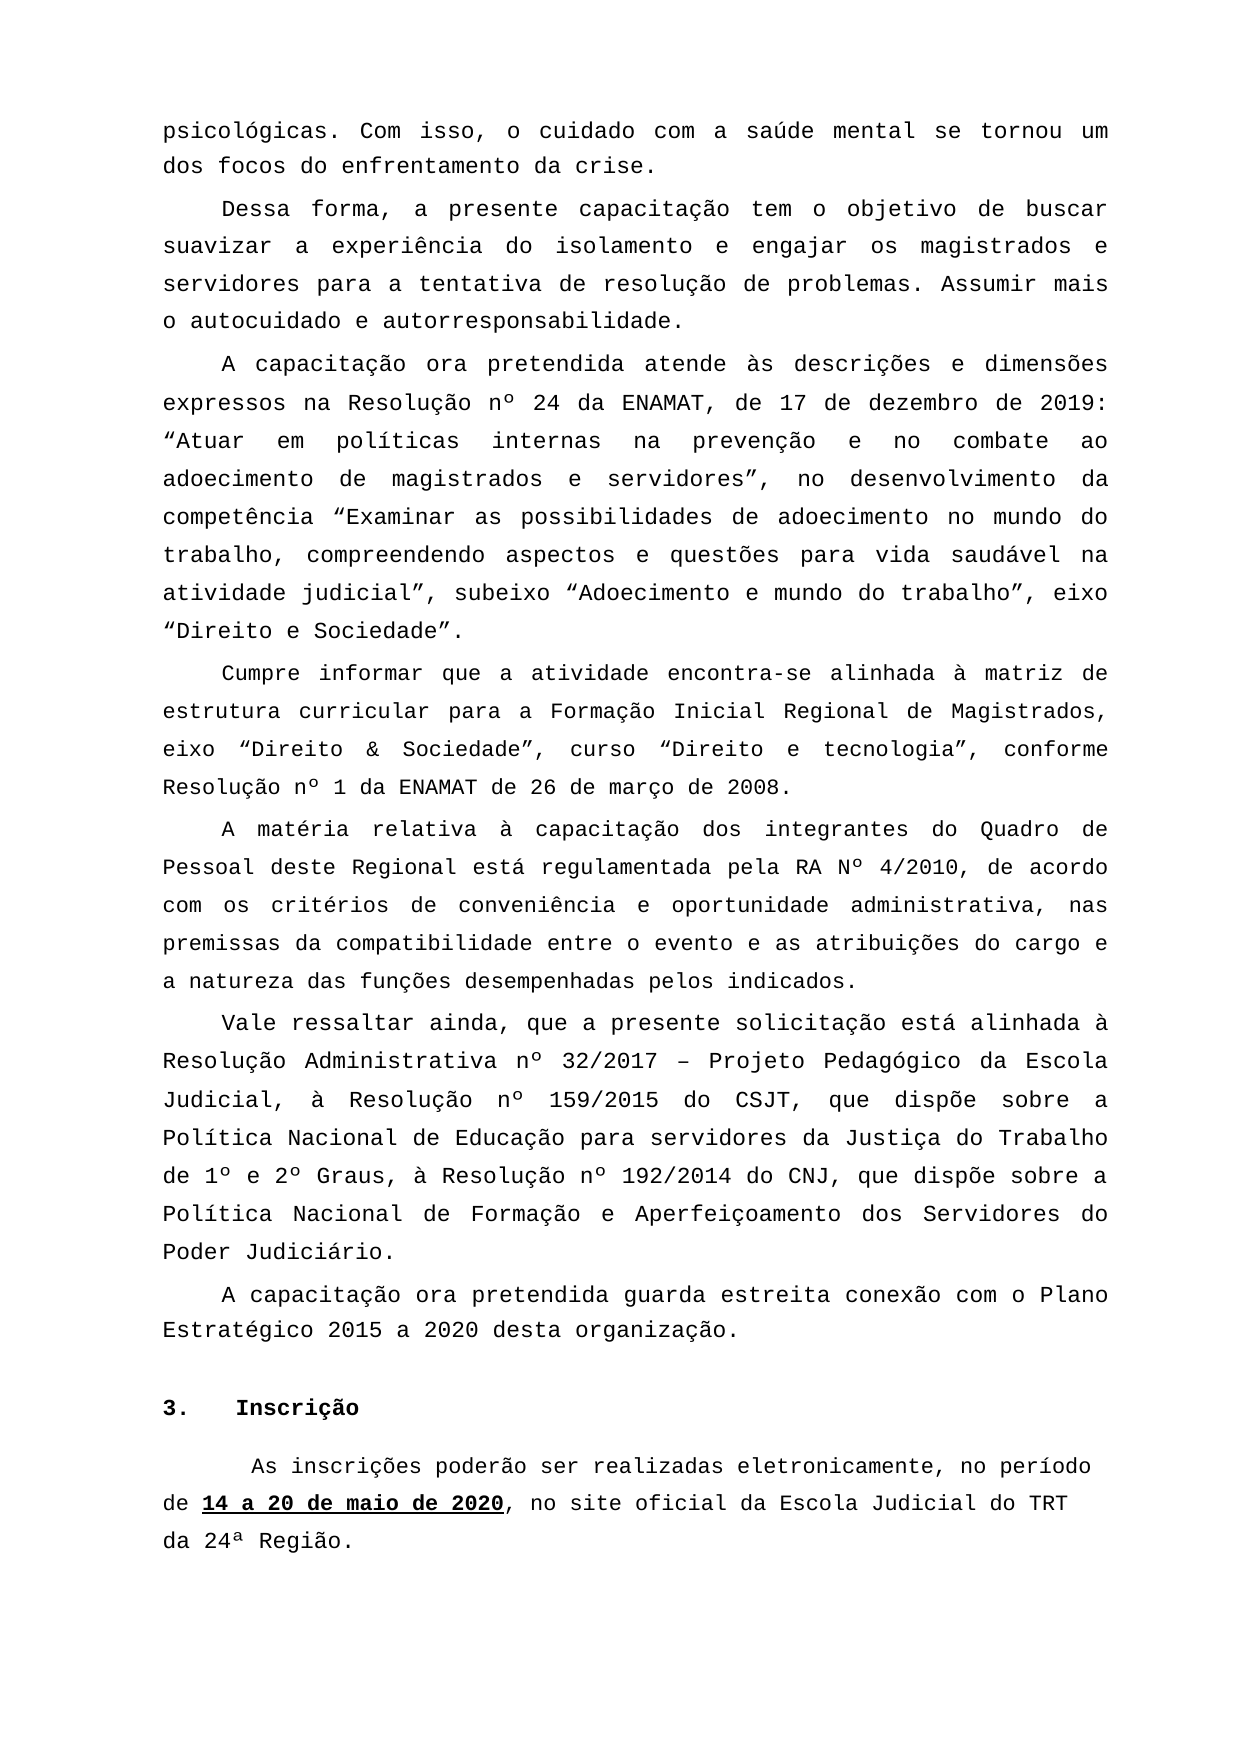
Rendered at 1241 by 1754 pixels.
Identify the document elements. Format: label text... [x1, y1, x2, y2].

text psicológicas. Com isso, o cuidado com a saúde mental se tornou um dos focos do enfrentamento da crise. [162, 120, 1109, 181]
text Dessa forma, a presente capacitação tem o objetivo de buscar suavizar a experiência do isolamento e engajar os magistrados e servidores para a tentativa de resolução de problemas. Assumir mais o autocuidado e autorresponsabilidade. [162, 197, 1109, 336]
text da 24ª Região. [162, 1529, 1109, 1555]
text A capacitação ora pretendida atende às descrições e dimensões expressos na Resolução nº 24 da ENAMAT, de 17 de dezembro de 2019: “Atuar em políticas internas na prevenção e no combate ao adoecimento de magistrados e servidores”, no desenvolvimento da competência “Examinar as possibilidades de adoecimento no mundo do trabalho, compreendendo aspectos e questões para vida saudável na atividade judicial”, subeixo “Adoecimento e mundo do trabalho”, eixo “Direito e Sociedade”. [162, 353, 1109, 646]
list Inscrição [162, 1396, 1109, 1422]
text Cumpre informar que a atividade encontra-se alinhada à matriz de estrutura curricular para a Formação Inicial Regional de Magistrados, eixo “Direito & Sociedade”, curso “Direito e tecnologia”, conforme Resolução nº 1 da ENAMAT de 26 de março de 2008. [162, 662, 1109, 801]
text As inscrições poderão ser realizadas eletronicamente, no período de 14 a 20 de maio de 2020, no site oficial da Escola Judicial do TRT [162, 1455, 1109, 1516]
text A matéria relativa à capacitação dos integrantes do Quadro de Pessoal deste Regional está regulamentada pela RA Nº 4/2010, de acordo com os critérios de conveniência e oportunidade administrativa, nas premissas da compatibilidade entre o evento e as atribuições do cargo e a natureza das funções desempenhadas pelos indicados. [162, 818, 1109, 995]
text A capacitação ora pretendida guarda estreita conexão com o Plano Estratégico 2015 a 2020 desta organização. [162, 1283, 1109, 1344]
text Vale ressaltar ainda, que a presente solicitação está alinhada à Resolução Administrativa nº 32/2017 – Projeto Pedagógico da Escola Judicial, à Resolução nº 159/2015 do CSJT, que dispõe sobre a Política Nacional de Educação para servidores da Justiça do Trabalho de 1º e 2º Graus, à Resolução nº 192/2014 do CNJ, que dispõe sobre a Política Nacional de Formação e Aperfeiçoamento dos Servidores do Poder Judiciário. [162, 1012, 1109, 1266]
